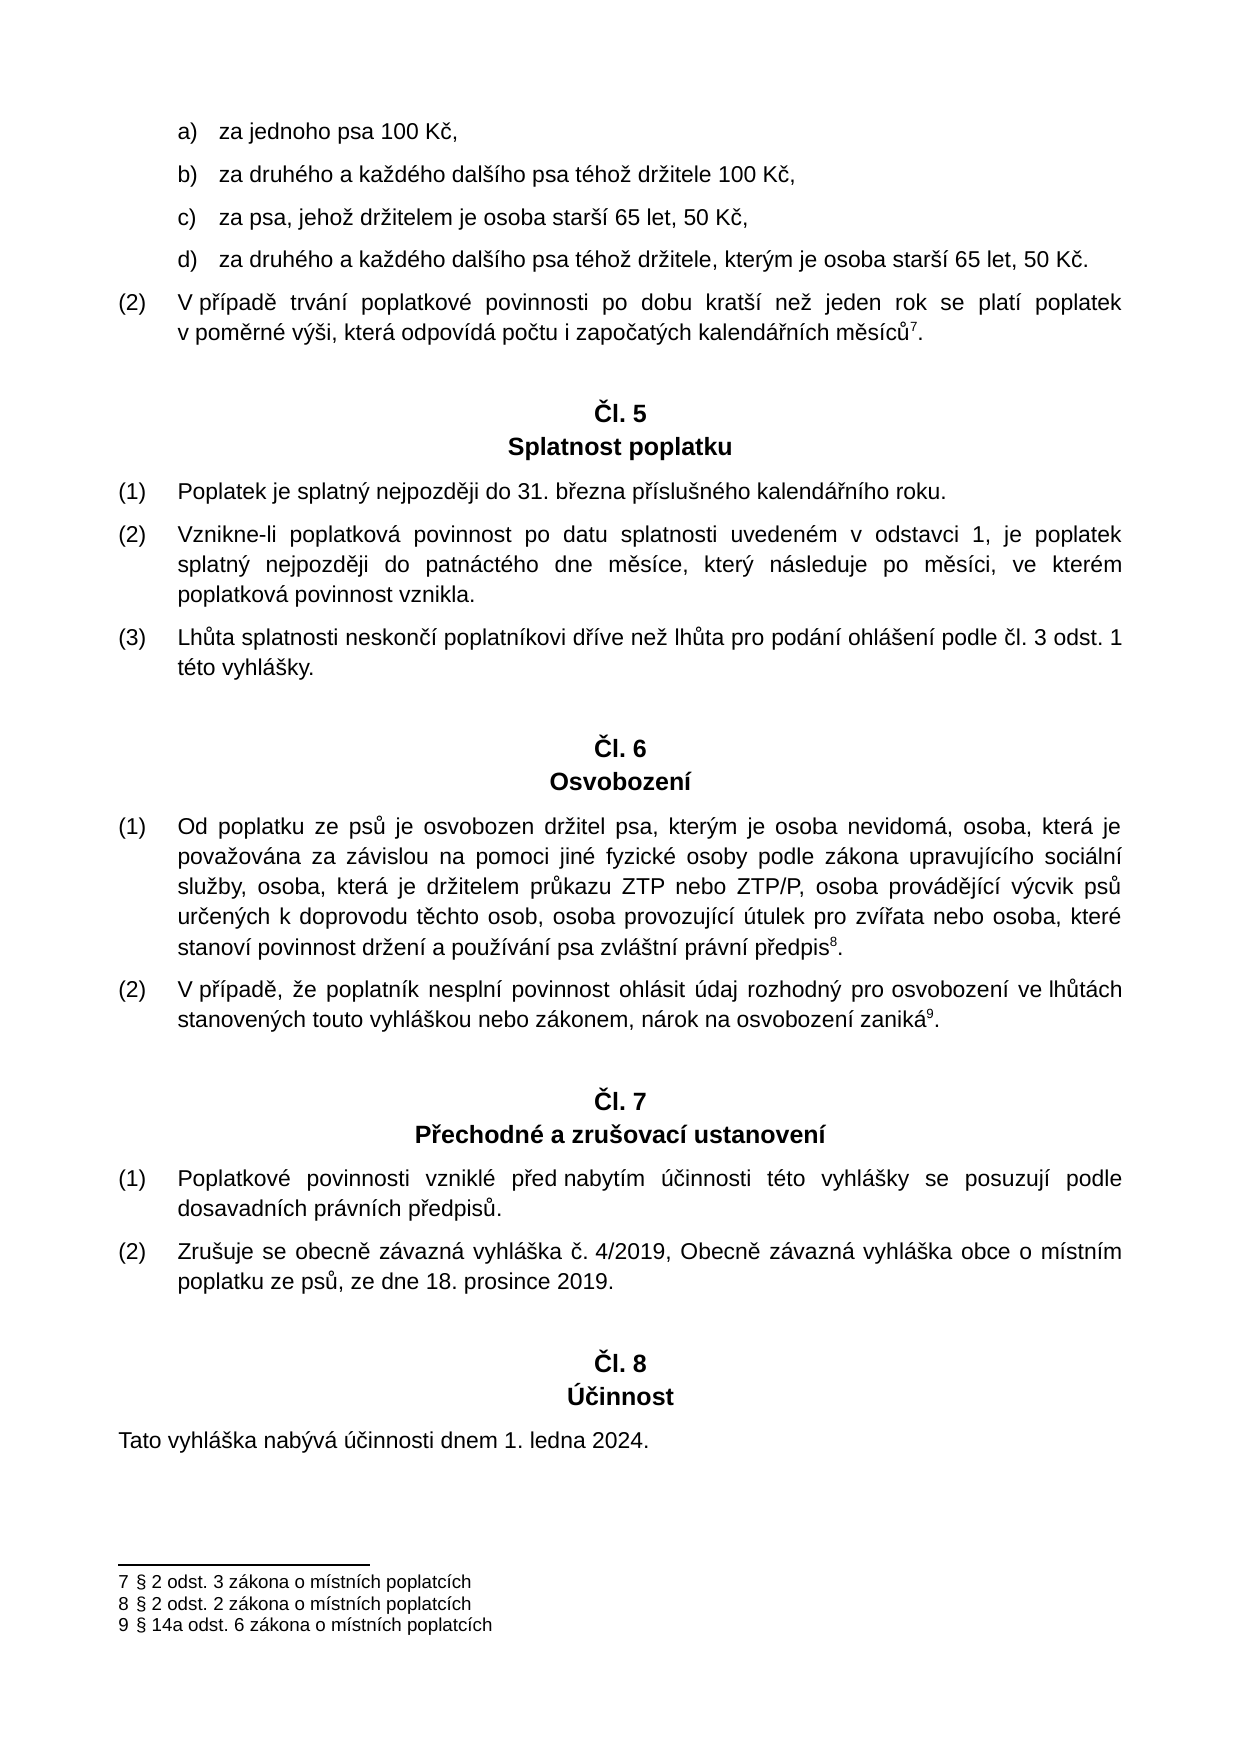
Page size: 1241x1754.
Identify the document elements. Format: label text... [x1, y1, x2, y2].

list Lhůta splatnosti neskončí poplatníkovi dříve než lhůta pro podání ohlášení podle čl. 3 odst. 1 této vyhlášky. [118, 624, 1122, 680]
list Zrušuje se obecně závazná vyhláška č. 4/2019, Obecně závazná vyhláška obce o místním poplatku ze psů, ze dne 18. prosince 2019. [118, 1238, 1122, 1295]
list za psa, jehož držitelem je osoba starší 65 let, 50 Kč, [177, 203, 1122, 230]
list § 2 odst. 3 zákona o místních poplatcích [118, 1571, 1122, 1592]
list V případě trvání poplatkové povinnosti po dobu kratší než jeden rok se platí poplatek v poměrné výši, která odpovídá počtu i započatých kalendářních měsíců. [118, 289, 1122, 346]
list V případě, že poplatník nesplní povinnost ohlásit údaj rozhodný pro osvobození ve lhůtách stanovených touto vyhláškou nebo zákonem, nárok na osvobození zaniká. [118, 976, 1122, 1033]
list za druhého a každého dalšího psa téhož držitele, kterým je osoba starší 65 let, 50 Kč. [177, 246, 1122, 273]
list § 2 odst. 2 zákona o místních poplatcích [118, 1592, 1122, 1614]
subtitle Čl. 6 Osvobození [118, 734, 1122, 796]
subtitle Čl. 5 Splatnost poplatku [118, 399, 1122, 461]
list za jednoho psa 100 Kč, [177, 118, 1122, 144]
list Vznikne-li poplatková povinnost po datu splatnosti uvedeném v odstavci 1, je poplatek splatný nejpozději do patnáctého dne měsíce, který následuje po měsíci, ve kterém poplatková povinnost vznikla. [118, 521, 1122, 607]
subtitle Čl. 7 Přechodné a zrušovací ustanovení [118, 1087, 1122, 1148]
list § 14a odst. 6 zákona o místních poplatcích [118, 1614, 1122, 1635]
list Od poplatku ze psů je osvobozen držitel psa, kterým je osoba nevidomá, osoba, která je považována za závislou na pomoci jiné fyzické osoby podle zákona upravujícího sociální služby, osoba, která je držitelem průkazu ZTP nebo ZTP/P, osoba provádějící výcvik psů určených k doprovodu těchto osob, osoba provozující útulek pro zvířata nebo osoba, které stanoví povinnost držení a používání psa zvláštní právní předpis. [118, 813, 1122, 960]
list Poplatkové povinnosti vzniklé před nabytím účinnosti této vyhlášky se posuzují podle dosavadních právních předpisů. [118, 1165, 1122, 1222]
list Poplatek je splatný nejpozději do 31. března příslušného kalendářního roku. [118, 478, 1122, 504]
text Tato vyhláška nabývá účinnosti dnem 1. ledna 2024. [118, 1427, 1122, 1453]
list za druhého a každého dalšího psa téhož držitele 100 Kč, [177, 161, 1122, 187]
subtitle Čl. 8 Účinnost [118, 1348, 1122, 1410]
